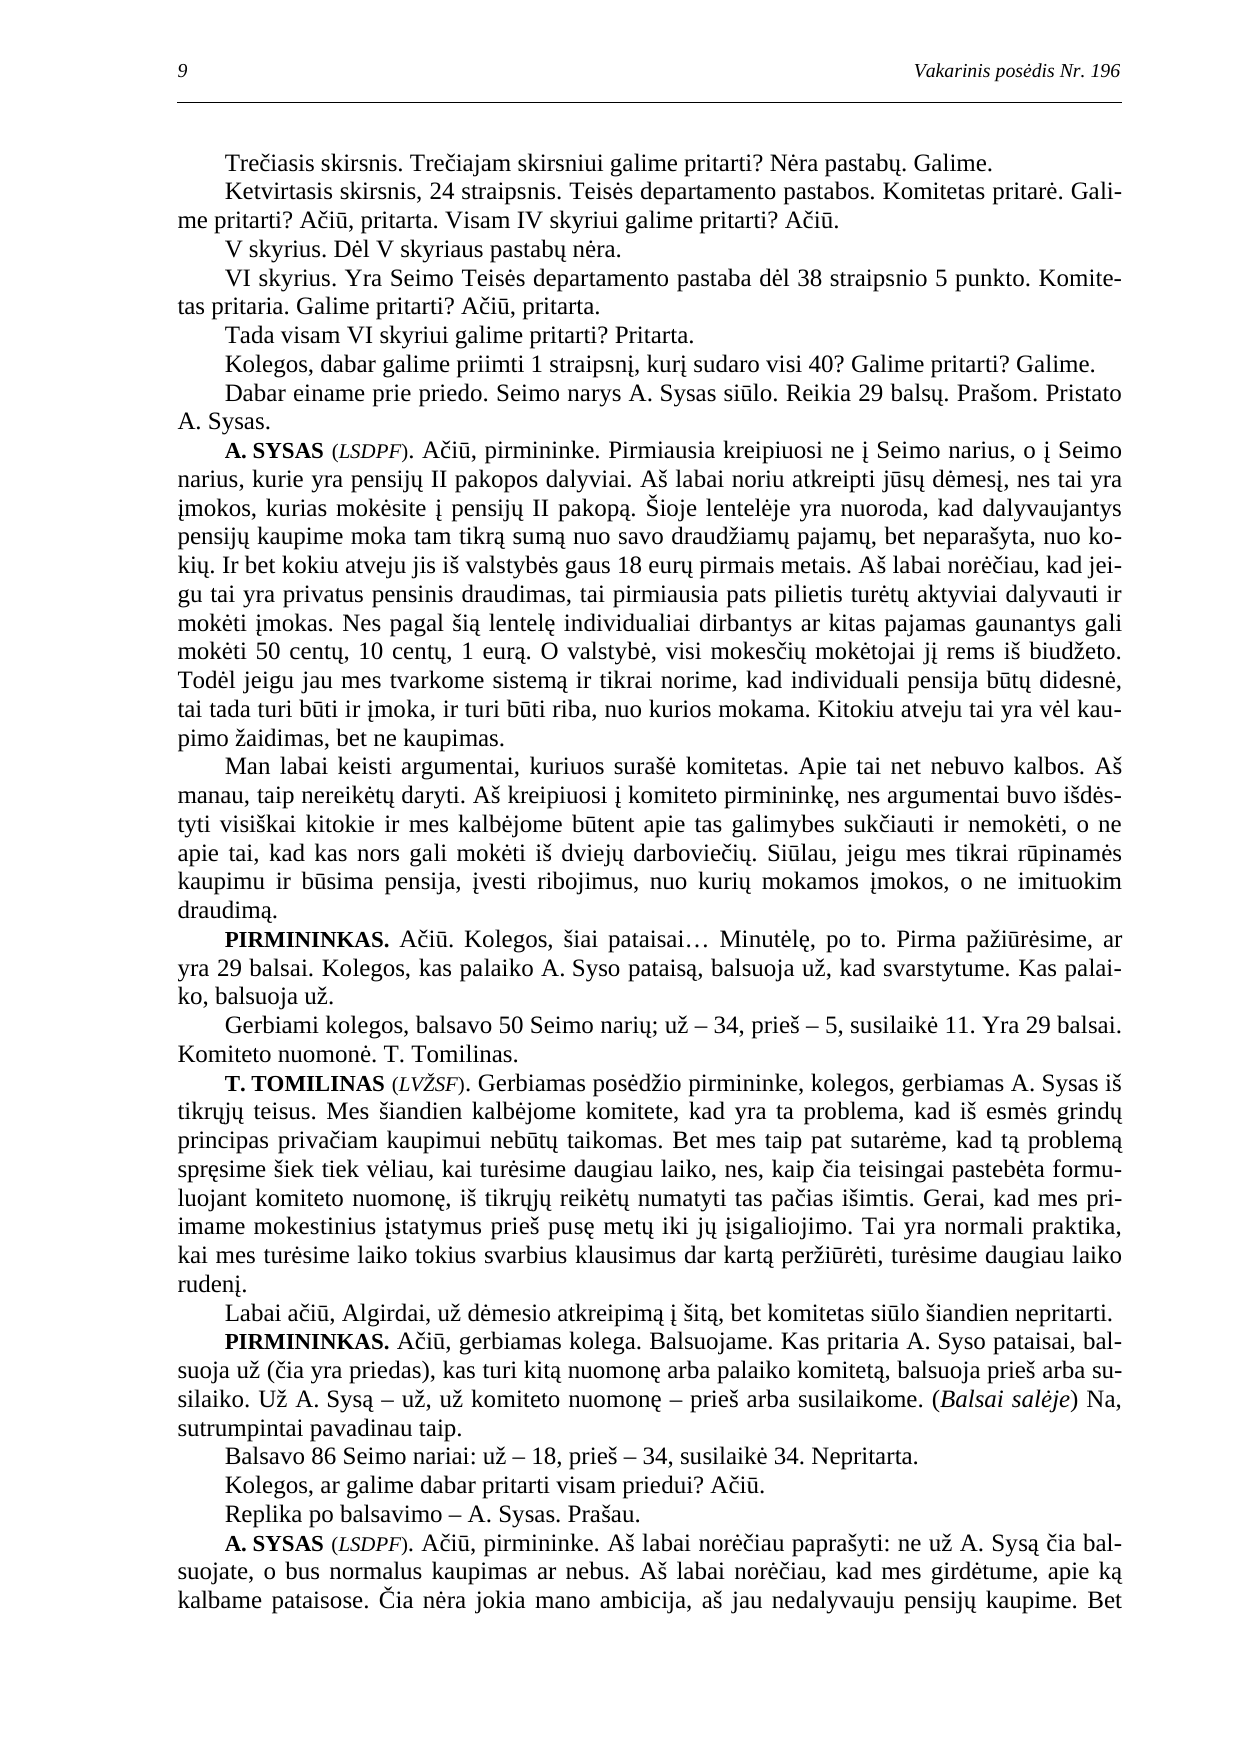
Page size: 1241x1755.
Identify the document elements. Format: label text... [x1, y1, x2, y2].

text La­bai ačiū, Al­gir­dai, už dė­me­sio at­krei­pi­mą į ši­tą, bet ko­mi­te­tas siū­lo šian­dien ne­pri­tar­ti. [177, 1298, 1122, 1326]
text Man la­bai keis­ti ar­gu­men­tai, ku­riuos su­ra­šė ko­mi­te­tas. Apie tai net ne­bu­vo kal­bos. Aš ma­nau, taip ne­rei­kė­tų da­ry­ti. Aš krei­piuo­si į ko­mi­te­to pir­mi­nin­kę, nes ar­gu­men­tai bu­vo iš­dės­ty­ti vi­siš­kai ki­to­kie ir mes kal­bė­jo­me bū­tent apie tas ga­li­my­bes suk­čiau­ti ir ne­mo­kė­ti, o ne apie tai, kad kas nors ga­li mo­kė­ti iš dvie­jų dar­bo­vie­čių. Siū­lau, jei­gu mes tik­rai rū­pi­na­mės kau­pi­mu ir bū­si­ma pen­si­ja, įves­ti ri­bo­ji­mus, nuo ku­rių mo­ka­mos įmo­kos, o ne imi­tuo­kim drau­di­mą. [177, 751, 1122, 924]
text Ger­bia­mi ko­le­gos, bal­sa­vo 50 Sei­mo na­rių; už – 34, prieš – 5, su­si­lai­kė 11. Yra 29 bal­sai. Ko­mi­te­to nuo­mo­nė. T. To­mi­li­nas. [177, 1010, 1122, 1068]
text Da­bar ei­na­me prie prie­do. Sei­mo na­rys A. Sy­sas siū­lo. Rei­kia 29 bal­sų. Pra­šom. Pri­sta­to A. Sy­sas. [177, 378, 1122, 435]
text PIRMININKAS. Ačiū, ger­bia­mas ko­le­ga. Bal­suo­ja­me. Kas pri­ta­ria A. Sy­so pa­tai­sai, bal­suo­ja už (čia yra prie­das), kas tu­ri ki­tą nuo­mo­nę ar­ba pa­lai­ko ko­mi­te­tą, bal­suo­ja prieš ar­ba su­si­lai­ko. Už A. Sy­są – už, už ko­mi­te­to nuo­mo­nę – prieš ar­ba su­si­lai­ko­me. (Bal­sai sa­lė­je) Na, su­trum­pin­tai pa­va­di­nau taip. [177, 1326, 1122, 1441]
text T. TOMILINAS (LVŽSF). Ger­bia­mas po­sė­džio pir­mi­nin­ke, ko­le­gos, ger­bia­mas A. Sy­sas iš tik­rų­jų tei­sus. Mes šian­dien kal­bė­jo­me ko­mi­te­te, kad yra ta pro­ble­ma, kad iš es­mės grin­dų prin­ci­pas pri­va­čiam kau­pi­mui ne­bū­tų tai­ko­mas. Bet mes taip pat su­ta­rė­me, kad tą pro­ble­mą sprę­si­me šiek tiek vė­liau, kai tu­rė­si­me dau­giau lai­ko, nes, kaip čia tei­sin­gai pa­ste­bė­ta for­mu­luo­jant ko­mi­te­to nuo­mo­nę, iš tik­rų­jų rei­kė­tų nu­ma­ty­ti tas pa­čias iš­im­tis. Ge­rai, kad mes pri­ima­me mo­kes­ti­nius įsta­ty­mus prieš pu­sę me­tų iki jų įsi­ga­lio­ji­mo. Tai yra nor­ma­li prak­ti­ka, kai mes tu­rė­si­me lai­ko to­kius svar­bius klau­si­mus dar kar­tą per­žiū­rė­ti, tu­rė­si­me dau­giau lai­ko ru­de­nį. [177, 1068, 1122, 1298]
text PIRMININKAS. Ačiū. Ko­le­gos, šiai pa­tai­sai… Mi­nu­tė­lę, po to. Pir­ma pa­žiū­rė­si­me, ar yra 29 bal­sai. Ko­le­gos, kas pa­lai­ko A. Sy­so pa­tai­są, bal­suo­ja už, kad svars­ty­tu­me. Kas pa­lai­ko, bal­suo­ja už. [177, 924, 1122, 1010]
text Bal­sa­vo 86 Sei­mo na­riai: už – 18, prieš – 34, su­si­lai­kė 34. Ne­pri­tar­ta. [177, 1441, 1122, 1470]
text Ket­vir­ta­sis skir­snis, 24 straips­nis. Tei­sės de­par­ta­men­to pa­sta­bos. Ko­mi­te­tas pri­ta­rė. Ga­li­me pri­tar­ti? Ačiū, pri­tar­ta. Vi­sam IV sky­riui ga­li­me pri­tar­ti? Ačiū. [177, 176, 1122, 234]
text A. SYSAS (LSDPF). Ačiū, pir­mi­nin­ke. Pir­miau­sia krei­piuo­si ne į Sei­mo na­rius, o į Sei­mo na­rius, ku­rie yra pen­si­jų II pa­ko­pos da­ly­viai. Aš la­bai no­riu at­kreip­ti jū­sų dė­me­sį, nes tai yra įmo­kos, ku­rias mo­kė­si­te į pen­si­jų II pa­ko­pą. Šio­je len­te­lė­je yra nuo­ro­da, kad da­ly­vau­jan­tys pen­si­jų kau­pi­me mo­ka tam tik­rą su­mą nuo sa­vo drau­džia­mų pa­ja­mų, bet ne­pa­ra­šy­ta, nuo ko­kių. Ir bet ko­kiu at­ve­ju jis iš vals­ty­bės gaus 18 eu­rų pir­mais me­tais. Aš la­bai no­rė­čiau, kad jei­gu tai yra pri­va­tus pen­si­nis drau­di­mas, tai pir­miau­sia pats pi­lie­tis tu­rė­tų ak­ty­viai da­ly­vau­ti ir mo­kė­ti įmo­kas. Nes pa­gal šią len­te­lę in­di­vi­du­a­liai dir­ban­tys ar ki­tas pa­ja­mas gau­nan­tys ga­li mo­kė­ti 50 cen­tų, 10 cen­tų, 1 eu­rą. O vals­ty­bė, vi­si mo­kes­čių mo­kė­to­jai jį rems iš biu­dže­to. To­dėl jei­gu jau mes tvar­ko­me sis­te­mą ir tik­rai no­ri­me, kad in­di­vi­du­a­li pen­si­ja bū­tų di­des­nė, tai ta­da tu­ri bū­ti ir įmo­ka, ir tu­ri bū­ti ri­ba, nuo ku­rios mo­ka­ma. Ki­to­kiu at­ve­ju tai yra vėl kau­pi­mo žai­di­mas, bet ne kau­pi­mas. [177, 435, 1122, 751]
text V sky­rius. Dėl V sky­riaus pa­sta­bų nė­ra. [177, 234, 1122, 263]
text VI sky­rius. Yra Sei­mo Tei­sės de­par­ta­men­to pa­sta­ba dėl 38 straips­nio 5 punk­to. Ko­mi­te­tas pri­ta­ria. Ga­li­me pri­tar­ti? Ačiū, pri­tar­ta. [177, 263, 1122, 320]
text Re­pli­ka po bal­sa­vi­mo – A. Sy­sas. Pra­šau. [177, 1499, 1122, 1528]
text A. SYSAS (LSDPF). Ačiū, pir­mi­nin­ke. Aš la­bai no­rė­čiau pa­pra­šy­ti: ne už A. Sy­są čia bal­suo­ja­te, o bus nor­ma­lus kau­pi­mas ar ne­bus. Aš la­bai no­rė­čiau, kad mes gir­dė­tu­me, apie ką kal­ba­me pa­tai­so­se. Čia nė­ra jo­kia ma­no am­bi­ci­ja, aš jau ne­da­ly­vau­ju pen­si­jų kau­pi­me. Bet [177, 1528, 1122, 1614]
text Ko­le­gos, da­bar ga­li­me pri­im­ti 1 straips­nį, ku­rį su­da­ro vi­si 40? Ga­li­me pri­tar­ti? Ga­li­me. [177, 349, 1122, 378]
text Ko­le­gos, ar ga­li­me da­bar pri­tar­ti vi­sam prie­dui? Ačiū. [177, 1470, 1122, 1499]
text Tre­čia­sis skir­snis. Tre­čia­jam skir­sniui ga­li­me pri­tar­ti? Nė­ra pa­sta­bų. Ga­li­me. [177, 148, 1122, 176]
text Ta­da vi­sam VI sky­riui ga­li­me pri­tar­ti? Pri­tar­ta. [177, 320, 1122, 349]
